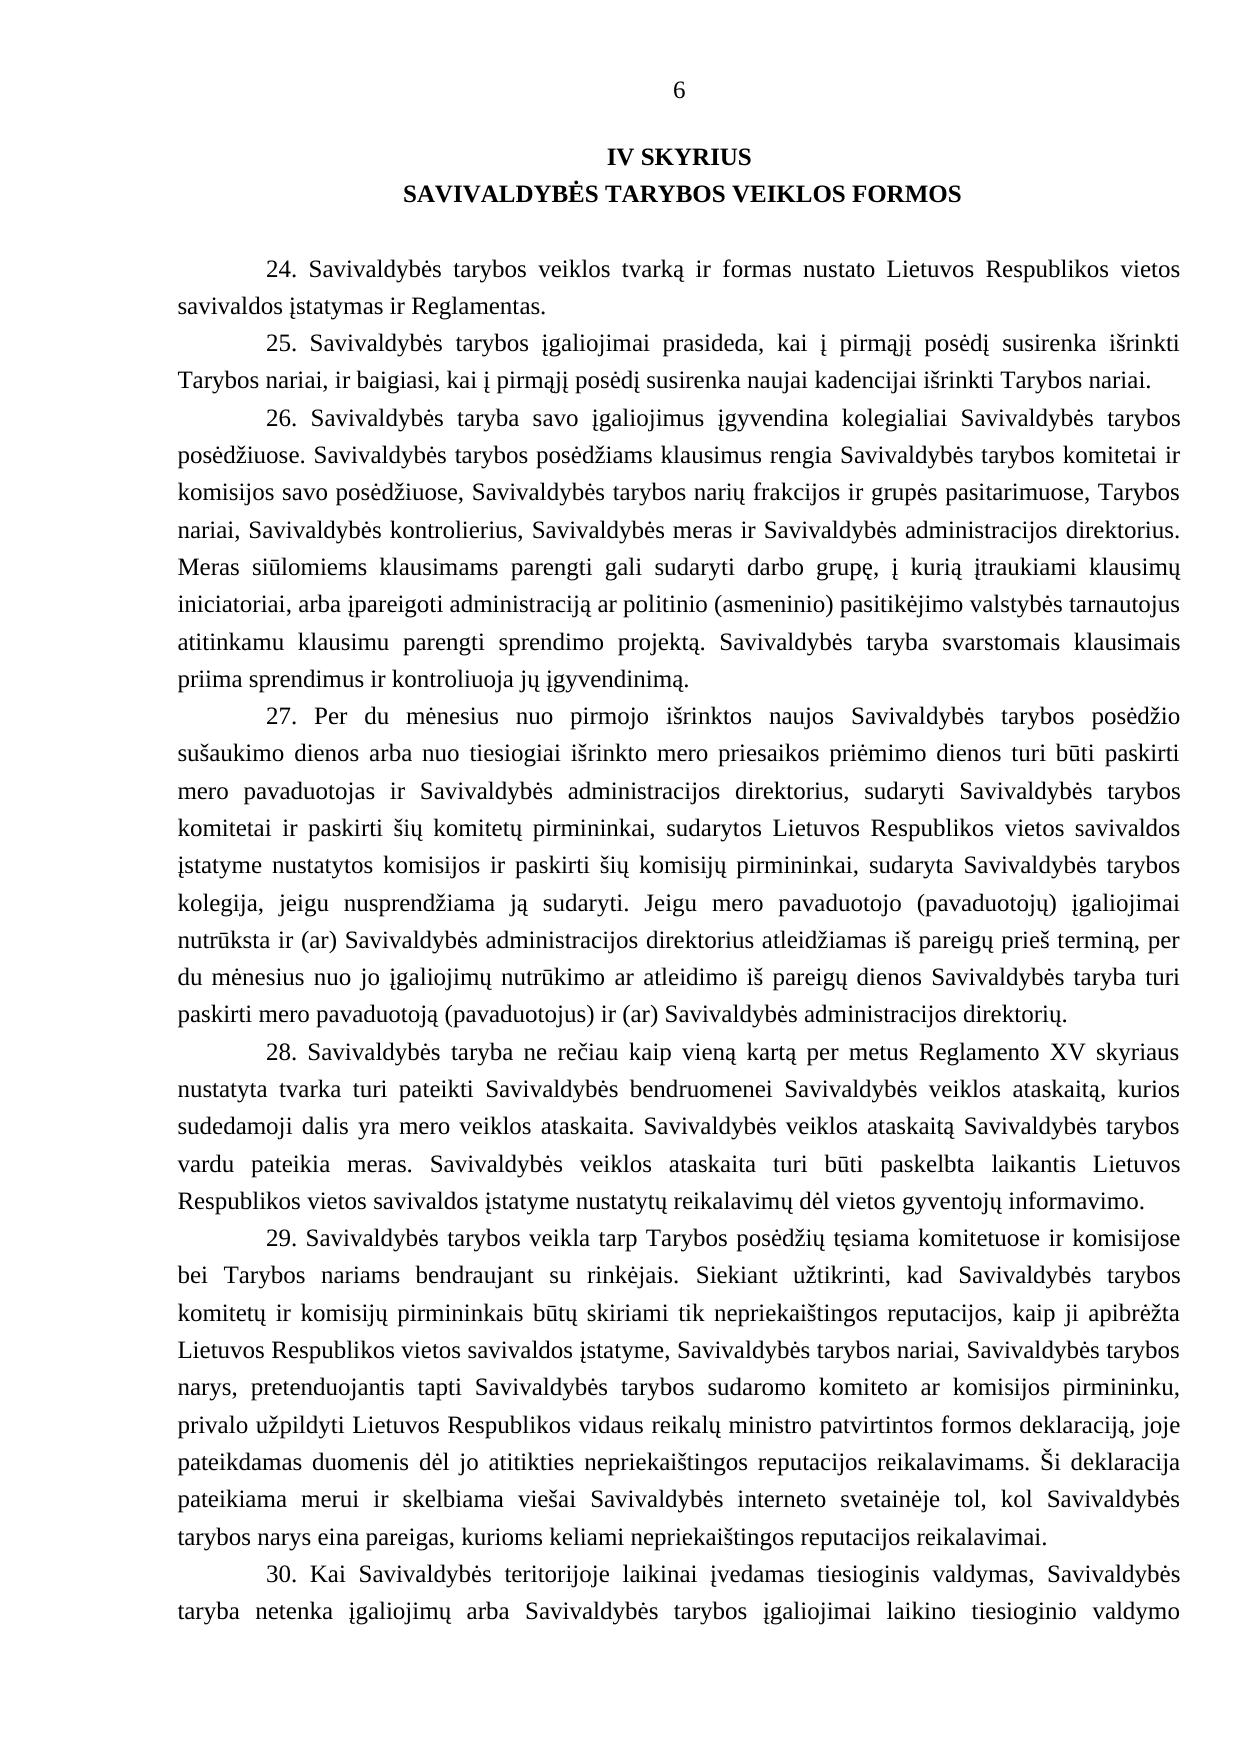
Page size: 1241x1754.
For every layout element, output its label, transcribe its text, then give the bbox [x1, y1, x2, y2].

text 27. Per du mėnesius nuo pirmojo išrinktos naujos Savivaldybės tarybos posėdžio sušaukimo dienos arba nuo tiesiogiai išrinkto mero priesaikos priėmimo dienos turi būti paskirti mero pavaduotojas ir Savivaldybės administracijos direktorius, sudaryti Savivaldybės tarybos komitetai ir paskirti šių komitetų pirmininkai, sudarytos Lietuvos Respublikos vietos savivaldos įstatyme nustatytos komisijos ir paskirti šių komisijų pirmininkai, sudaryta Savivaldybės tarybos kolegija, jeigu nusprendžiama ją sudaryti. Jeigu mero pavaduotojo (pavaduotojų) įgaliojimai nutrūksta ir (ar) Savivaldybės administracijos direktorius atleidžiamas iš pareigų prieš terminą, per du mėnesius nuo jo įgaliojimų nutrūkimo ar atleidimo iš pareigų dienos Savivaldybės taryba turi paskirti mero pavaduotoją (pavaduotojus) ir (ar) Savivaldybės administracijos direktorių. [177, 701, 1181, 1028]
text 25. Savivaldybės tarybos įgaliojimai prasideda, kai į pirmąjį posėdį susirenka išrinkti Tarybos nariai, ir baigiasi, kai į pirmąjį posėdį susirenka naujai kadencijai išrinkti Tarybos nariai. [177, 328, 1181, 394]
text 28. Savivaldybės taryba ne rečiau kaip vieną kartą per metus Reglamento XV skyriaus nustatyta tvarka turi pateikti Savivaldybės bendruomenei Savivaldybės veiklos ataskaitą, kurios sudedamoji dalis yra mero veiklos ataskaita. Savivaldybės veiklos ataskaitą Savivaldybės tarybos vardu pateikia meras. Savivaldybės veiklos ataskaita turi būti paskelbta laikantis Lietuvos Respublikos vietos savivaldos įstatyme nustatytų reikalavimų dėl vietos gyventojų informavimo. [177, 1037, 1181, 1215]
text IV SKYRIUS [177, 142, 1181, 171]
text 30. Kai Savivaldybės teritorijoje laikinai įvedamas tiesioginis valdymas, Savivaldybės taryba netenka įgaliojimų arba Savivaldybės tarybos įgaliojimai laikino tiesioginio valdymo [177, 1559, 1181, 1625]
text 26. Savivaldybės taryba savo įgaliojimus įgyvendina kolegialiai Savivaldybės tarybos posėdžiuose. Savivaldybės tarybos posėdžiams klausimus rengia Savivaldybės tarybos komitetai ir komisijos savo posėdžiuose, Savivaldybės tarybos narių frakcijos ir grupės pasitarimuose, Tarybos nariai, Savivaldybės kontrolierius, Savivaldybės meras ir Savivaldybės administracijos direktorius. Meras siūlomiems klausimams parengti gali sudaryti darbo grupę, į kurią įtraukiami klausimų iniciatoriai, arba įpareigoti administraciją ar politinio (asmeninio) pasitikėjimo valstybės tarnautojus atitinkamu klausimu parengti sprendimo projektą. Savivaldybės taryba svarstomais klausimais priima sprendimus ir kontroliuoja jų įgyvendinimą. [177, 403, 1181, 693]
text 24. Savivaldybės tarybos veiklos tvarką ir formas nustato Lietuvos Respublikos vietos savivaldos įstatymas ir Reglamentas. [177, 254, 1181, 320]
text Savivaldybės tarybos VEIKLOS FORMOS [177, 179, 1181, 208]
text 29. Savivaldybės tarybos veikla tarp Tarybos posėdžių tęsiama komitetuose ir komisijose bei Tarybos nariams bendraujant su rinkėjais. Siekiant užtikrinti, kad Savivaldybės tarybos komitetų ir komisijų pirmininkais būtų skiriami tik nepriekaištingos reputacijos, kaip ji apibrėžta Lietuvos Respublikos vietos savivaldos įstatyme, Savivaldybės tarybos nariai, Savivaldybės tarybos narys, pretenduojantis tapti Savivaldybės tarybos sudaromo komiteto ar komisijos pirmininku, privalo užpildyti Lietuvos Respublikos vidaus reikalų ministro patvirtintos formos deklaraciją, joje pateikdamas duomenis dėl jo atitikties nepriekaištingos reputacijos reikalavimams. Ši deklaracija pateikiama merui ir skelbiama viešai Savivaldybės interneto svetainėje tol, kol Savivaldybės tarybos narys eina pareigas, kurioms keliami nepriekaištingos reputacijos reikalavimai. [177, 1223, 1181, 1550]
